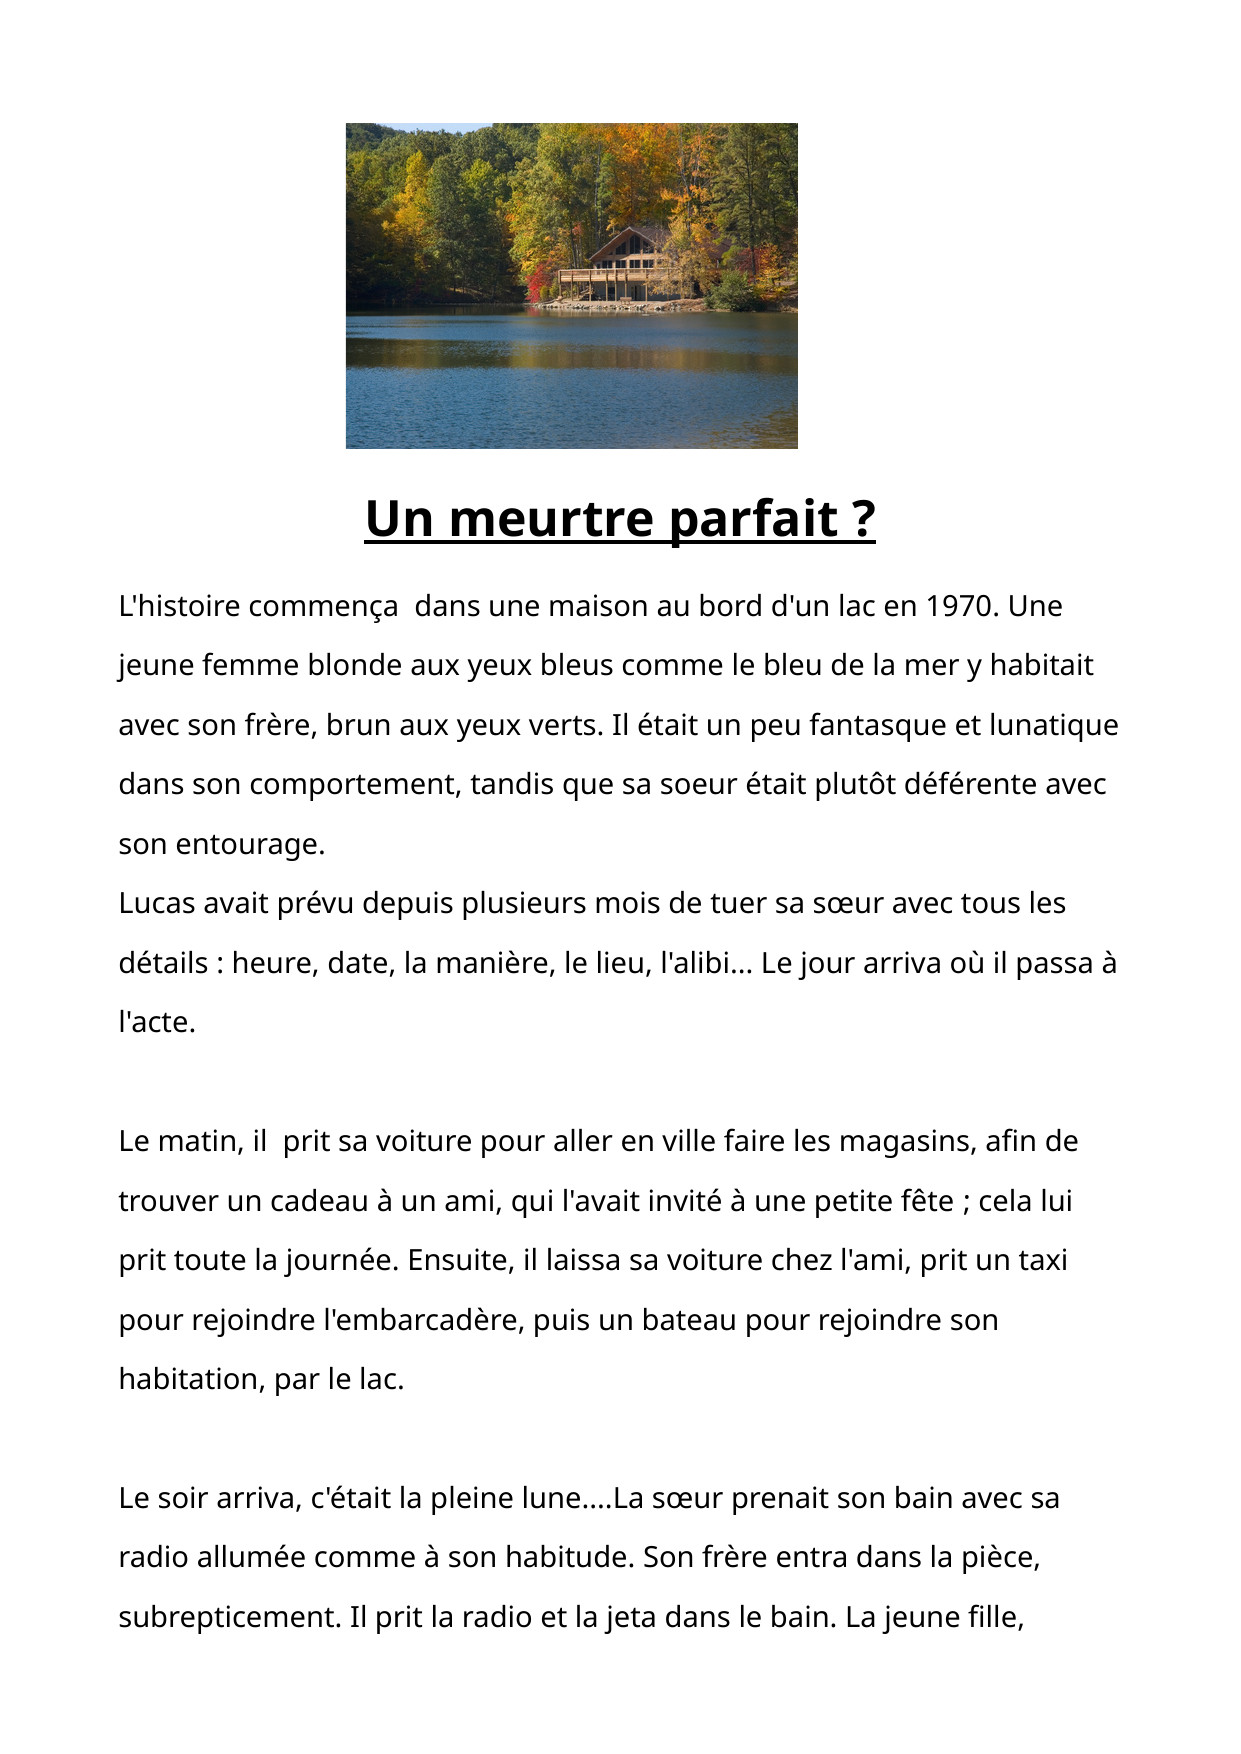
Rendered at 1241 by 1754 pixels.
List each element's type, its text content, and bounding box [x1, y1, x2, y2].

text Le soir arriva, c'était la pleine lune....La sœur prenait son bain avec sa radio allumée comme à son habitude. Son frère entra dans la pièce, subrepticement. Il prit la radio et la jeta dans le bain. La jeune fille, [118, 1477, 1122, 1636]
picture [345, 123, 798, 449]
text Lucas avait prévu depuis plusieurs mois de tuer sa sœur avec tous les détails : heure, date, la manière, le lieu, l'alibi... Le jour arriva où il passa à l'acte. [118, 882, 1122, 1041]
text L'histoire commença dans une maison au bord d'un lac en 1970. Une jeune femme blonde aux yeux bleus comme le bleu de la mer y habitait avec son frère, brun aux yeux verts. Il était un peu fantasque et lunatique dans son comportement, tandis que sa soeur était plutôt déférente avec son entourage. [118, 585, 1122, 863]
text Un meurtre parfait ? [118, 118, 1122, 551]
text Le matin, il prit sa voiture pour aller en ville faire les magasins, afin de trouver un cadeau à un ami, qui l'avait invité à une petite fête ; cela lui prit toute la journée. Ensuite, il laissa sa voiture chez l'ami, prit un taxi pour rejoindre l'embarcadère, puis un bateau pour rejoindre son habitation, par le lac. [118, 1120, 1122, 1398]
